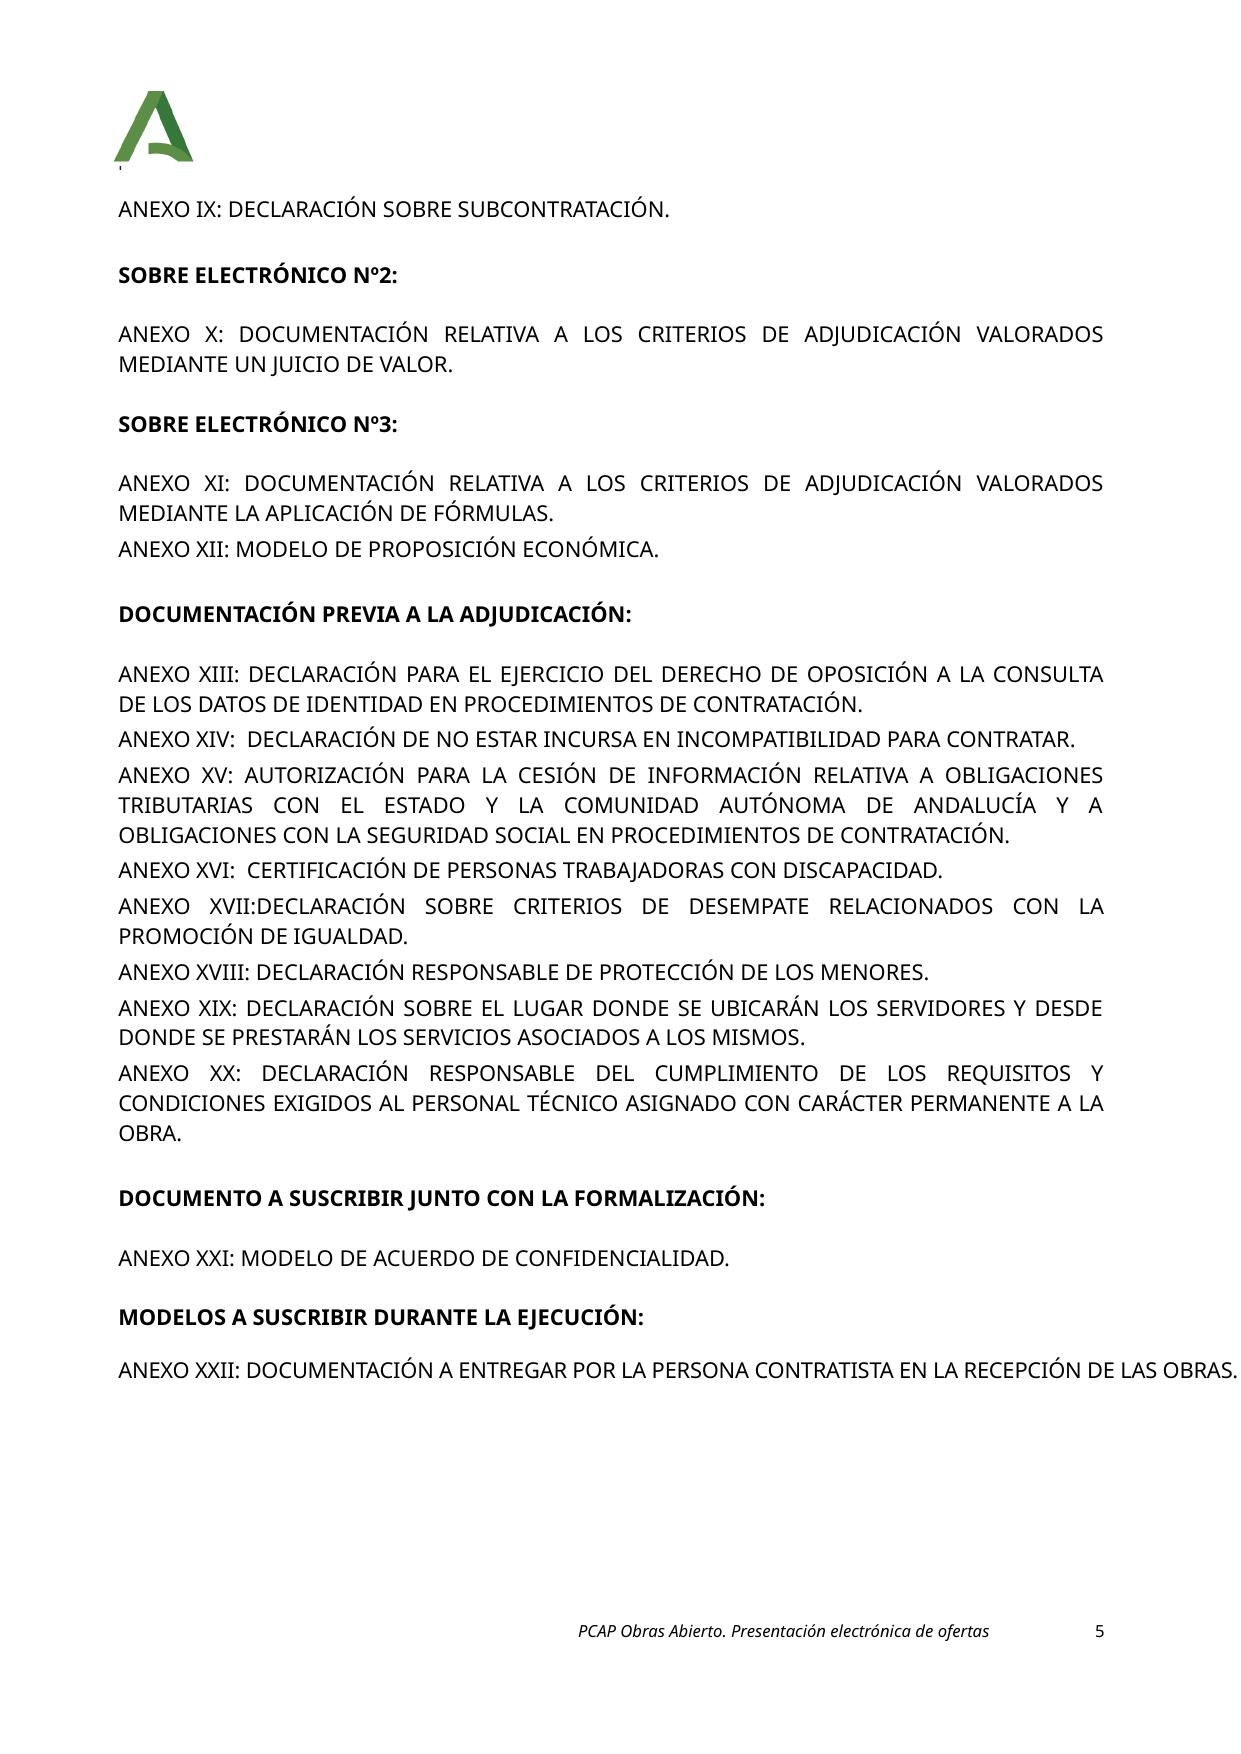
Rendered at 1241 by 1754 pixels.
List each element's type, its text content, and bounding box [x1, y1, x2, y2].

text ANEXO IX: DECLARACIÓN SOBRE SUBCONTRATACIÓN. [118, 194, 1104, 224]
text ANEXO XV: AUTORIZACIÓN PARA LA CESIÓN DE INFORMACIÓN RELATIVA A OBLIGACIONES TRIBUTARIAS CON EL ESTADO Y LA COMUNIDAD AUTÓNOMA DE ANDALUCÍA Y A OBLIGACIONES CON LA SEGURIDAD SOCIAL EN PROCEDIMIENTOS DE CONTRATACIÓN. [118, 760, 1104, 849]
picture [109, 86, 198, 166]
text SOBRE ELECTRÓNICO Nº2: [118, 260, 1104, 289]
text ANEXO XIX: DECLARACIÓN SOBRE EL LUGAR DONDE SE UBICARÁN LOS SERVIDORES Y DESDE DONDE SE PRESTARÁN LOS SERVICIOS ASOCIADOS A LOS MISMOS. [118, 992, 1104, 1052]
text MODELOS A SUSCRIBIR DURANTE LA EJECUCIÓN: [118, 1302, 1104, 1332]
text ANEXO X: DOCUMENTACIÓN RELATIVA A LOS CRITERIOS DE ADJUDICACIÓN VALORADOS MEDIANTE UN JUICIO DE VALOR. [118, 319, 1104, 379]
text ANEXO XVI: CERTIFICACIÓN DE PERSONAS TRABAJADORAS CON DISCAPACIDAD. [118, 856, 1104, 885]
text ANEXO XVIII: DECLARACIÓN RESPONSABLE DE PROTECCIÓN DE LOS MENORES. [118, 957, 1104, 987]
text DOCUMENTO A SUSCRIBIR JUNTO CON LA FORMALIZACIÓN: [118, 1183, 1104, 1213]
text ANEXO XIII: DECLARACIÓN PARA EL EJERCICIO DEL DERECHO DE OPOSICIÓN A LA CONSULTA DE LOS DATOS DE IDENTIDAD EN PROCEDIMIENTOS DE CONTRATACIÓN. [118, 659, 1104, 718]
text ANEXO XII: MODELO DE PROPOSICIÓN ECONÓMICA. [118, 534, 1104, 564]
text DOCUMENTACIÓN PREVIA A LA ADJUDICACIÓN: [118, 599, 1104, 629]
text ANEXO XI: DOCUMENTACIÓN RELATIVA A LOS CRITERIOS DE ADJUDICACIÓN VALORADOS MEDIANTE LA APLICACIÓN DE FÓRMULAS. [118, 468, 1104, 528]
text ANEXO XVII:DECLARACIÓN SOBRE CRITERIOS DE DESEMPATE RELACIONADOS CON LA PROMOCIÓN DE IGUALDAD. [118, 891, 1104, 951]
text SOBRE ELECTRÓNICO Nº3: [118, 409, 1104, 438]
text ANEXO XX: DECLARACIÓN RESPONSABLE DEL CUMPLIMIENTO DE LOS REQUISITOS Y CONDICIONES EXIGIDOS AL PERSONAL TÉCNICO ASIGNADO CON CARÁCTER PERMANENTE A LA OBRA. [118, 1058, 1104, 1147]
text ANEXO XXI: MODELO DE ACUERDO DE CONFIDENCIALIDAD. [118, 1243, 1104, 1272]
text ANEXO XIV: DECLARACIÓN DE NO ESTAR INCURSA EN INCOMPATIBILIDAD PARA CONTRATAR. [118, 724, 1104, 754]
text ANEXO XXII: DOCUMENTACIÓN A ENTREGAR POR LA PERSONA CONTRATISTA EN LA RECEPCIÓN DE LAS OBRAS. [118, 1355, 1240, 1384]
